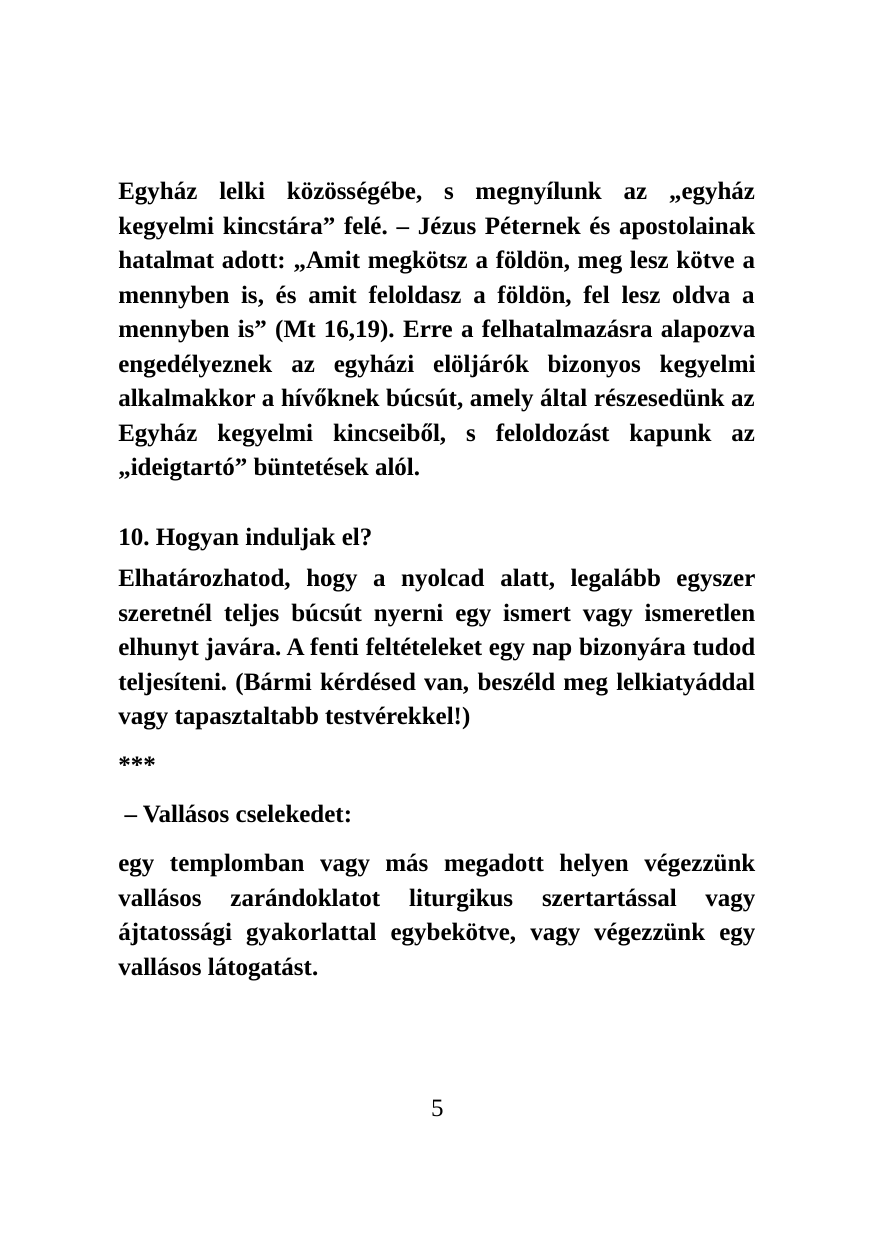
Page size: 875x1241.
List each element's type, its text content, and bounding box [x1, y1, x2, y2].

text – Vallásos cselekedet: [118, 799, 756, 828]
text egy templomban vagy más megadott helyen végezzünk vallásos zarándoklatot liturgikus szertartással vagy ájtatossági gyakorlattal egybekötve, vagy végezzünk egy vallásos látogatást. [118, 848, 756, 981]
text Egyház lelki közösségébe, s megnyílunk az „egyház kegyelmi kincstára” felé. – Jézus Péternek és apostolainak hatalmat adott: „Amit megkötsz a földön, meg lesz kötve a mennyben is, és amit feloldasz a földön, fel lesz oldva a mennyben is” (Mt 16,19). Erre a felhatalmazásra alapozva engedélyeznek az egyházi elöljárók bizonyos kegyelmi alkalmakkor a hívőknek búcsút, amely által részesedünk az Egyház kegyelmi kincseiből, s feloldozást kapunk az „ideigtartó” büntetések alól. [118, 176, 756, 481]
text Elhatározhatod, hogy a nyolcad alatt, legalább egyszer szeretnél teljes búcsút nyerni egy ismert vagy ismeretlen elhunyt javára. A fenti feltételeket egy nap bizonyára tudod teljesíteni. (Bármi kérdésed van, beszéld meg lelkiatyáddal vagy tapasztaltabb testvérekkel!) [118, 563, 756, 730]
text *** [118, 750, 756, 779]
subtitle 10. Hogyan induljak el? [118, 522, 756, 551]
